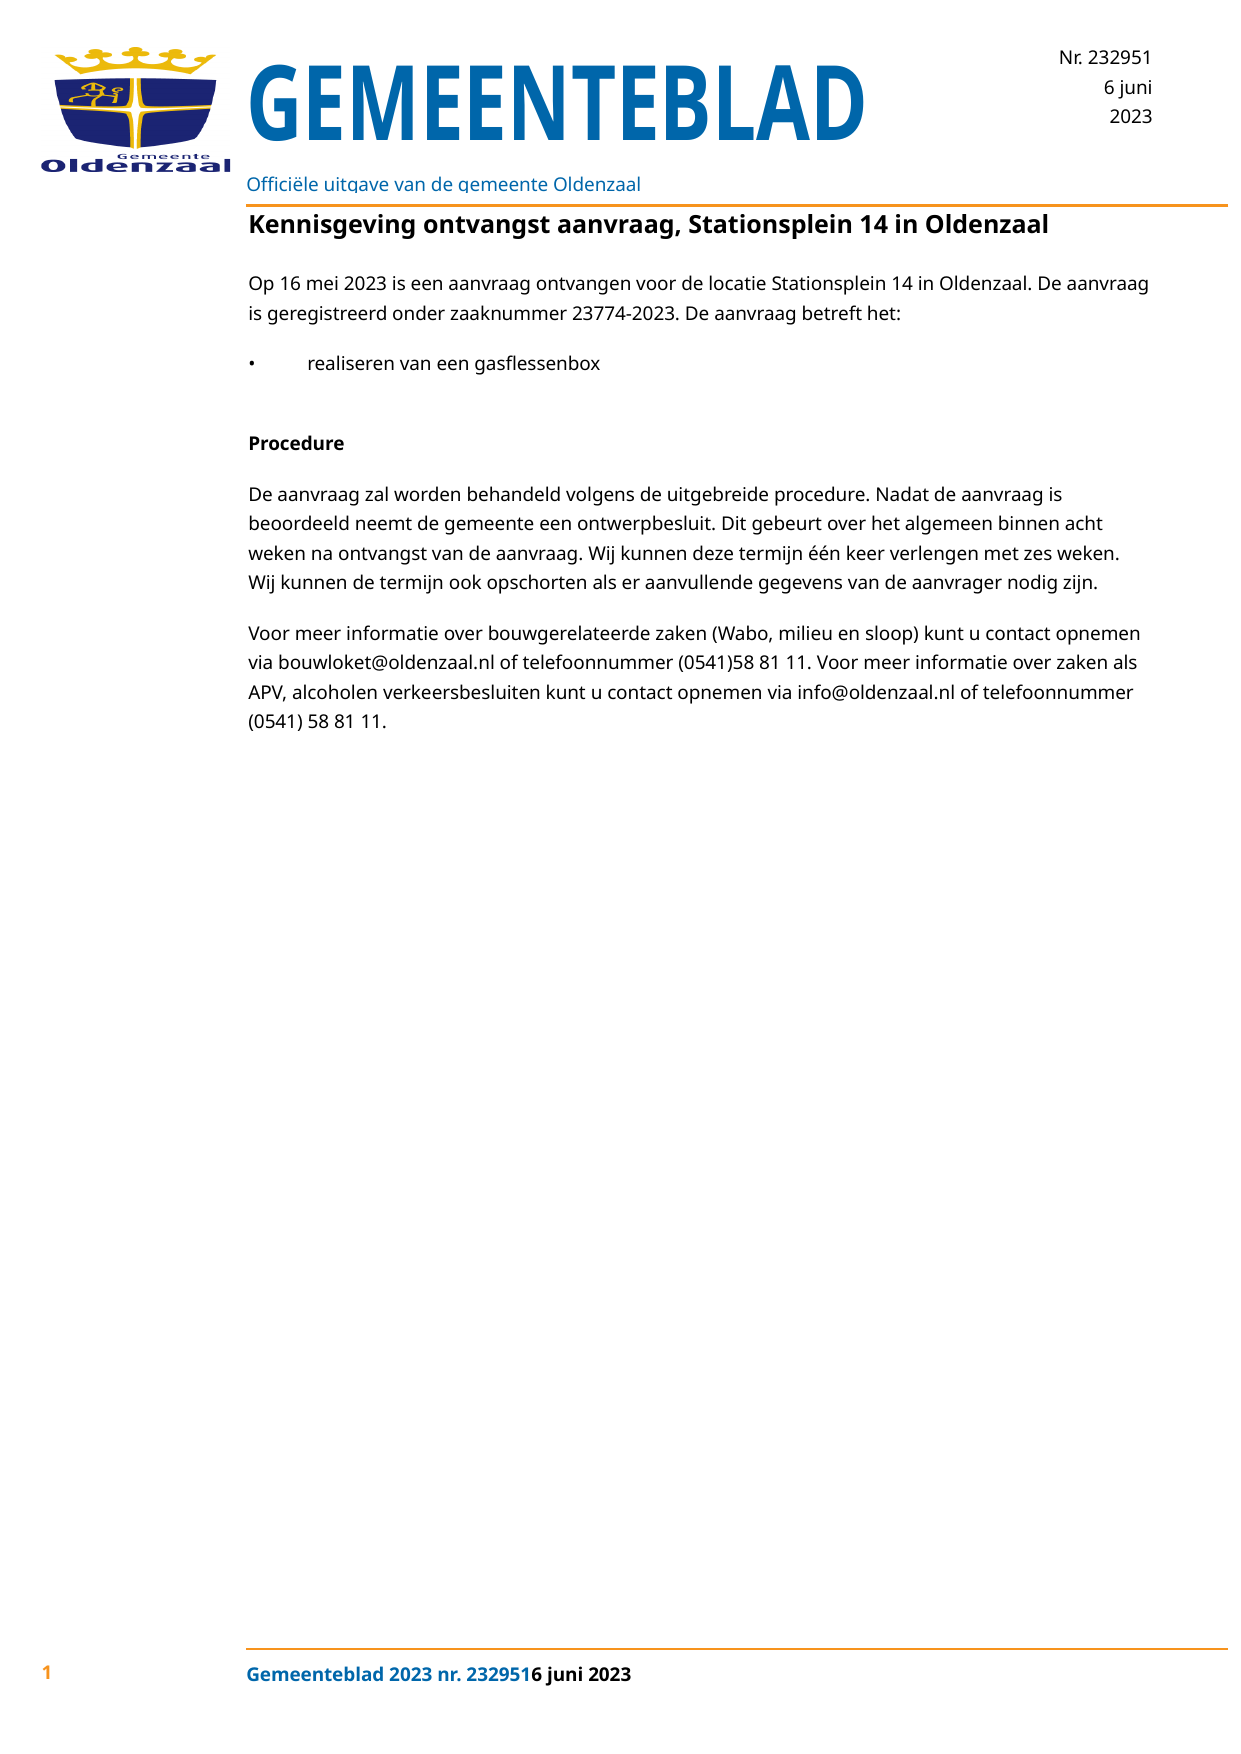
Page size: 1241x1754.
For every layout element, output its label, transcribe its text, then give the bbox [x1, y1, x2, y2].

text De aanvraag zal worden behandeld volgens de uitgebreide procedure. Nadat de aanvraag is beoordeeld neemt de gemeente een ontwerpbesluit. Dit gebeurt over het algemeen binnen acht weken na ontvangst van de aanvraag. Wij kunnen deze termijn één keer verlengen met zes weken. Wij kunnen de termijn ook opschorten als er aanvullende gegevens van de aanvrager nodig zijn. [248, 481, 1152, 595]
list realiseren van een gasflessenbox [248, 350, 1152, 376]
text Op 16 mei 2023 is een aanvraag ontvangen voor de locatie Stationsplein 14 in Oldenzaal. De aanvraag is geregistreerd onder zaaknummer 23774-2023. De aanvraag betreft het: [248, 270, 1152, 326]
picture [41, 47, 231, 172]
text Procedure [248, 430, 1152, 456]
text Kennisgeving ontvangst aanvraag, Stationsplein 14 in Oldenzaal [248, 207, 1152, 241]
text Voor meer informatie over bouwgerelateerde zaken (Wabo, milieu en sloop) kunt u contact opnemen via bouwloket@oldenzaal.nl of telefoonnummer (0541)58 81 11. Voor meer informatie over zaken als APV, alcoholen verkeersbesluiten kunt u contact opnemen via info@oldenzaal.nl of telefoonnummer (0541) 58 81 11. [248, 620, 1152, 734]
